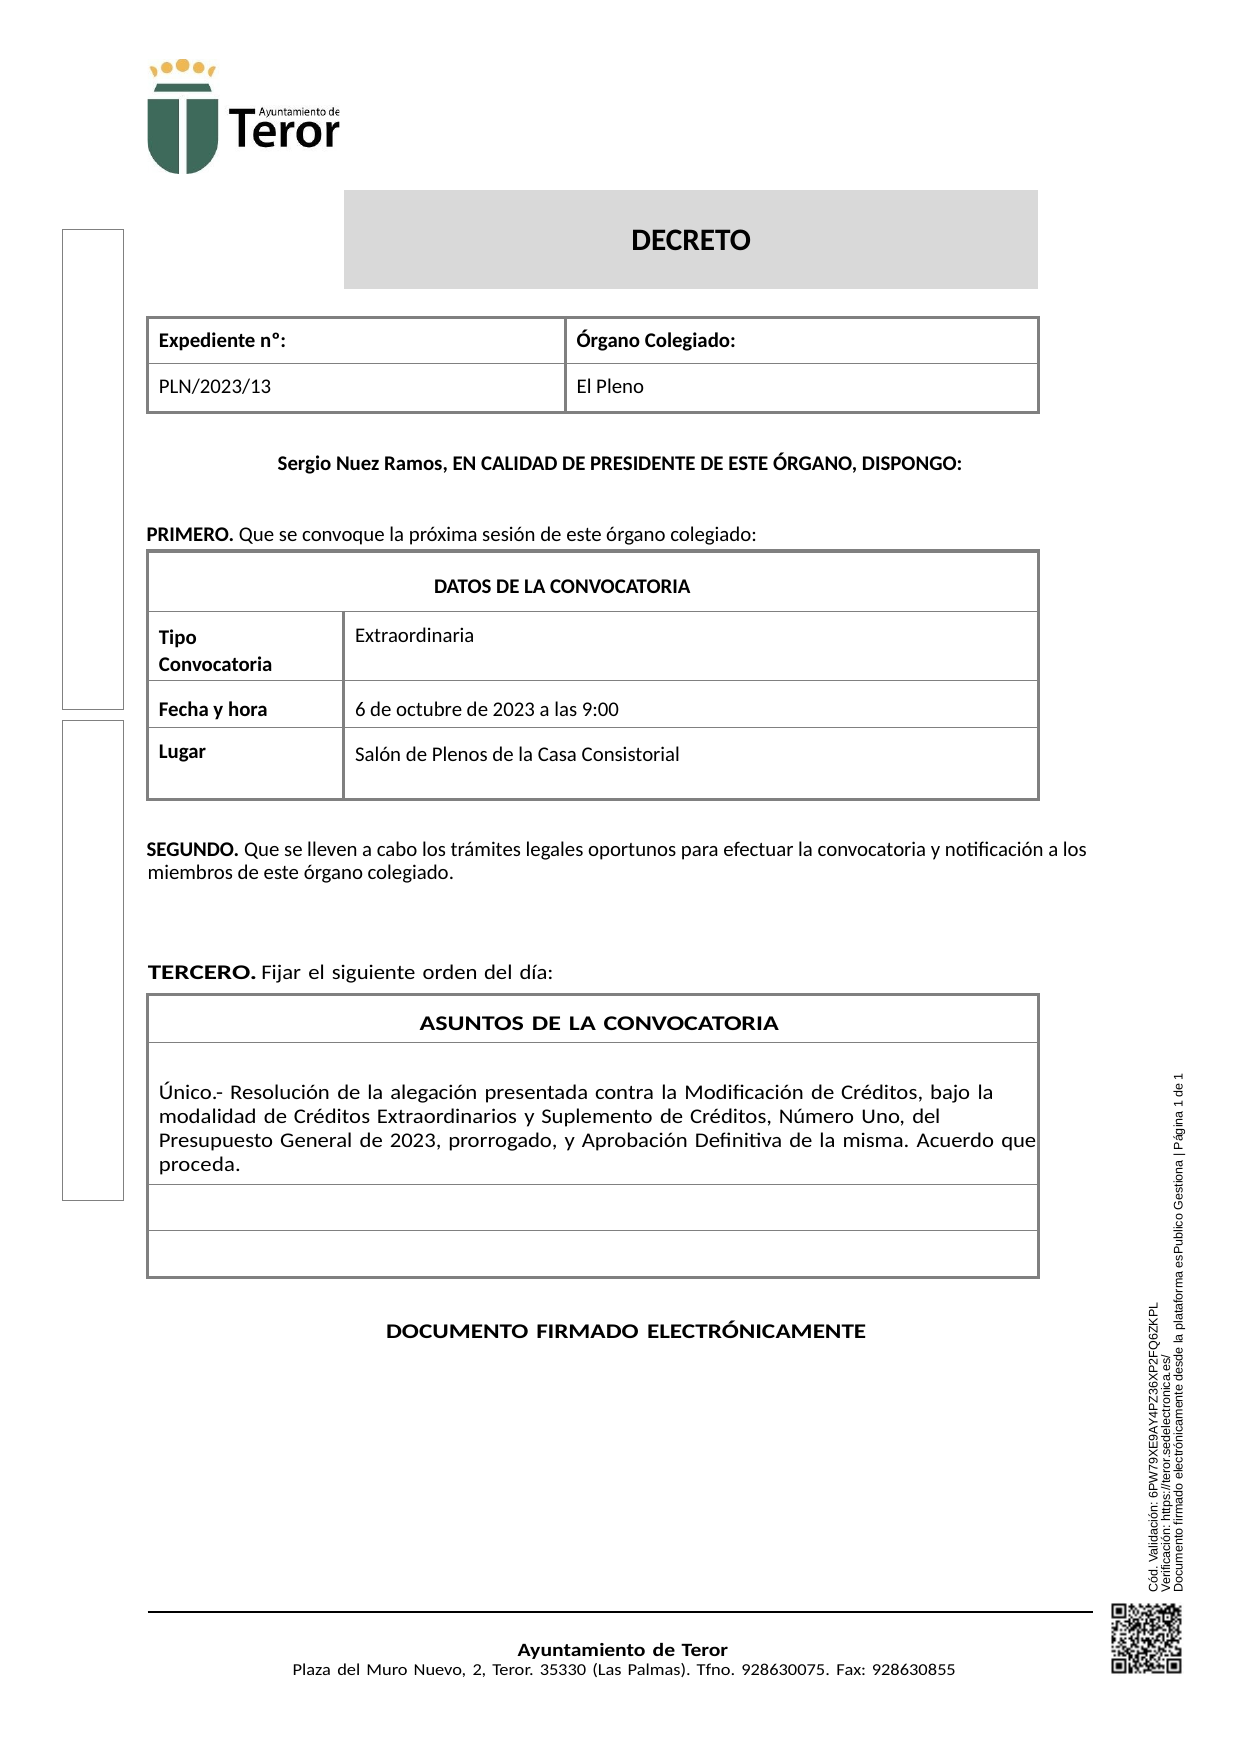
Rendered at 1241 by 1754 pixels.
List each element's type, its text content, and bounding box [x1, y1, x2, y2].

text Sergio Nuez Ramos, EN CALIDAD DE PRESIDENTE DE ESTE ÓRGANO, DISPONGO: [206, 450, 1034, 476]
text SEGUNDO. Que se lleven a cabo los trámites legales oportunos para efectuar la convocatoria y notificación a los miembros de este órgano colegiado. [146, 837, 1091, 885]
table_cell El Pleno [567, 364, 1037, 411]
table_cell Lugar [149, 728, 342, 798]
table_cell Extraordinaria [345, 612, 1037, 680]
table_header DECRETO [344, 190, 1038, 289]
table_cell 6 de octubre de 2023 a las 9:00 [345, 681, 1037, 726]
table_header Órgano Colegiado: [567, 319, 1037, 363]
table_header DATOS DE LA CONVOCATORIA [344, 553, 1037, 611]
table_header Expediente nº: [149, 319, 564, 363]
table_cell Fecha y hora [149, 681, 342, 726]
table_cell PLN/2023/13 [149, 364, 564, 411]
table_header [149, 553, 344, 611]
text PRIMERO. Que se convoque la próxima sesión de este órgano colegiado: [146, 522, 1091, 546]
table_cell Tipo Convocatoria [149, 612, 342, 680]
table_cell Salón de Plenos de la Casa Consistorial [345, 728, 1037, 798]
